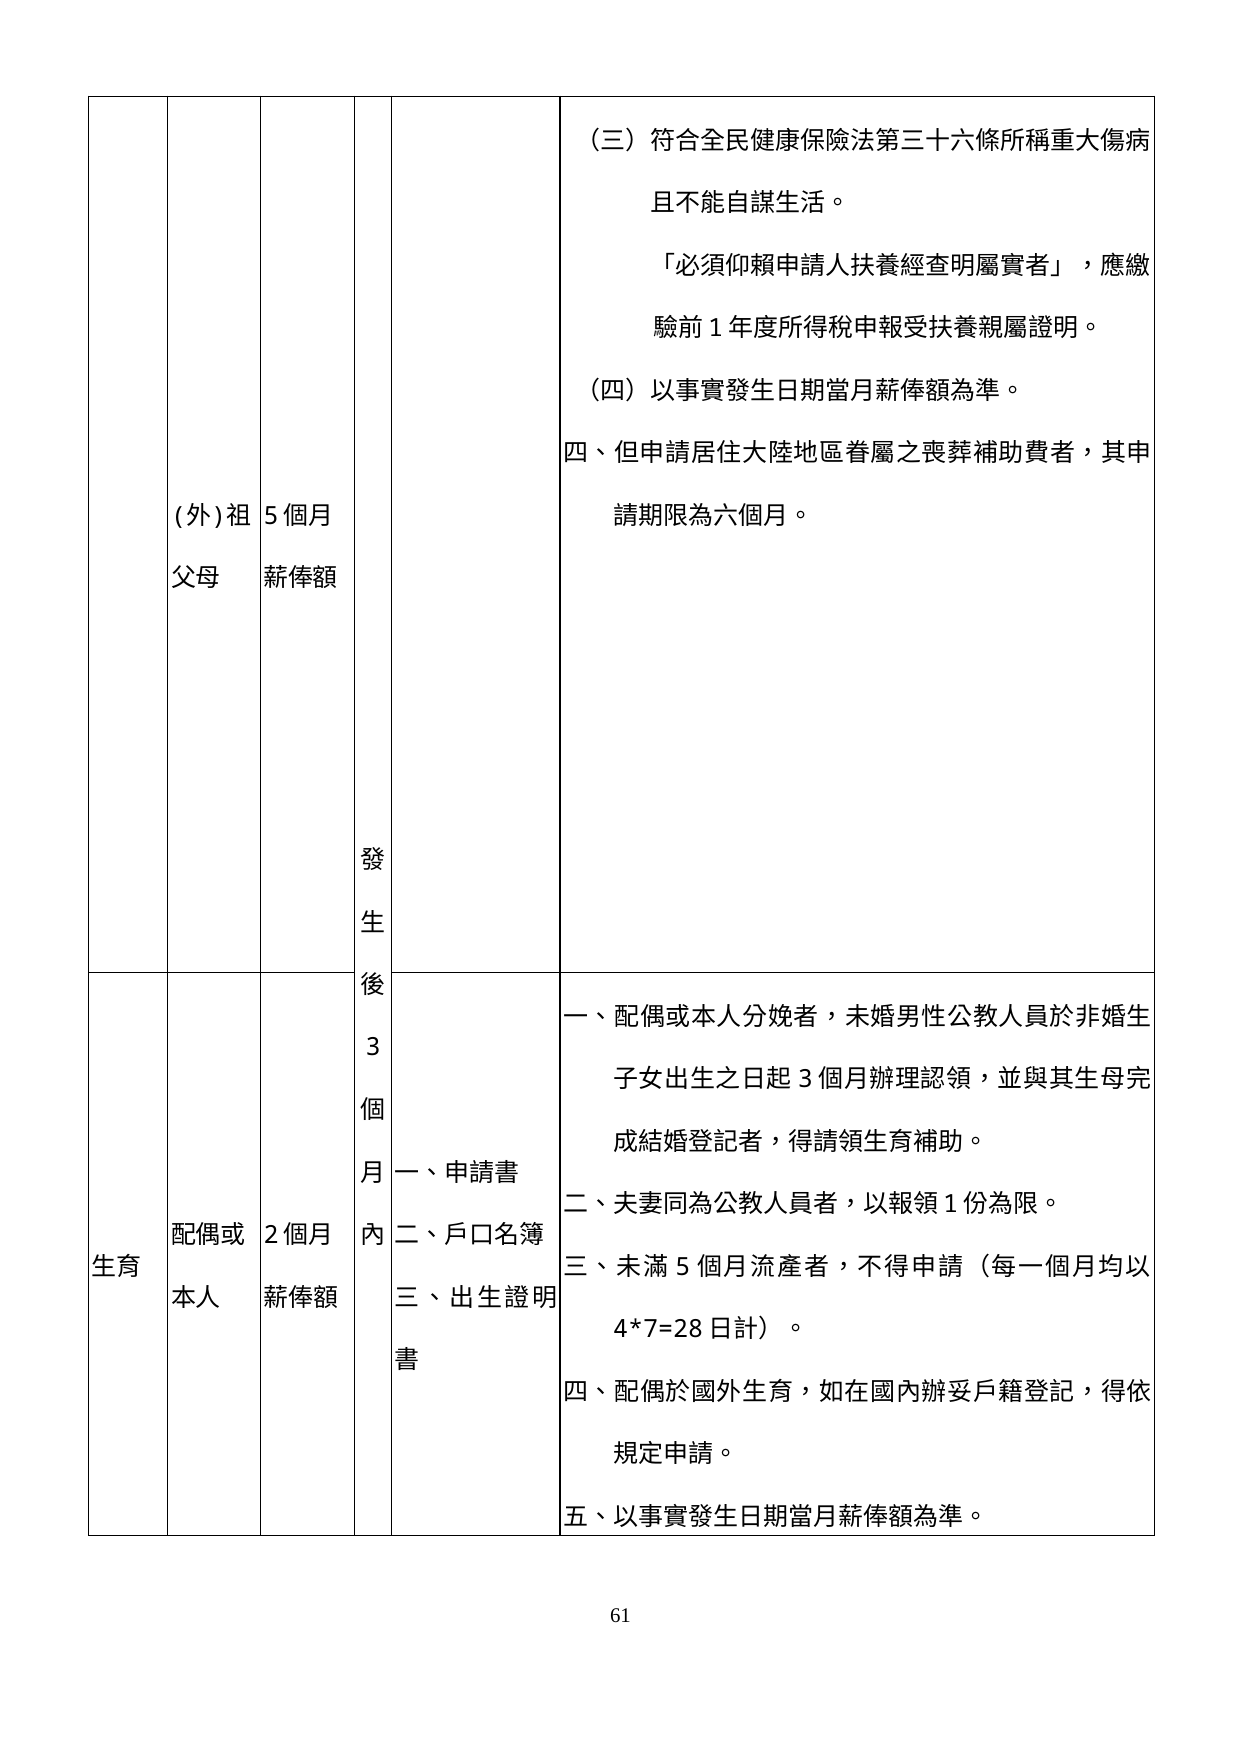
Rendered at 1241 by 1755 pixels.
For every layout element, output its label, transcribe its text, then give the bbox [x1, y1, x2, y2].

table_cell 2個月薪俸額 [261, 973, 354, 1535]
table_cell 配偶或本人 [168, 973, 260, 1535]
table_cell (外)祖父母 [168, 97, 260, 972]
table_cell 5個月薪俸額 [261, 97, 354, 972]
table_cell 一、配偶或本人分娩者，未婚男性公教人員於非婚生子女出生之日起3個月辦理認領，並與其生母完成結婚登記者，得請領生育補助。 二、夫妻同為公教人員者，以報領1份為限。 三、未滿5個月流產者，不得申請（每一個月均以4*7=28日計）。 四、配偶於國外生育，如在國內辦妥戶籍登記，得依規定申請。 五、以事實發生日期當月薪俸額為準。 [561, 973, 1154, 1535]
table_cell 生育 [89, 973, 167, 1535]
table_cell [89, 97, 167, 972]
table_cell [392, 97, 559, 972]
table_cell （三）符合全民健康保險法第三十六條所稱重大傷病且不能自謀生活。 「必須仰賴申請人扶養經查明屬實者」，應繳驗前1年度所得稅申報受扶養親屬證明。 （四）以事實發生日期當月薪俸額為準。 四、但申請居住大陸地區眷屬之喪葬補助費者，其申請期限為六個月。 [561, 97, 1154, 972]
table_cell 一、申請書 二、戶口名簿 三、出生證明書 [392, 973, 559, 1535]
table_cell 發生後3個月內 [355, 97, 391, 1535]
